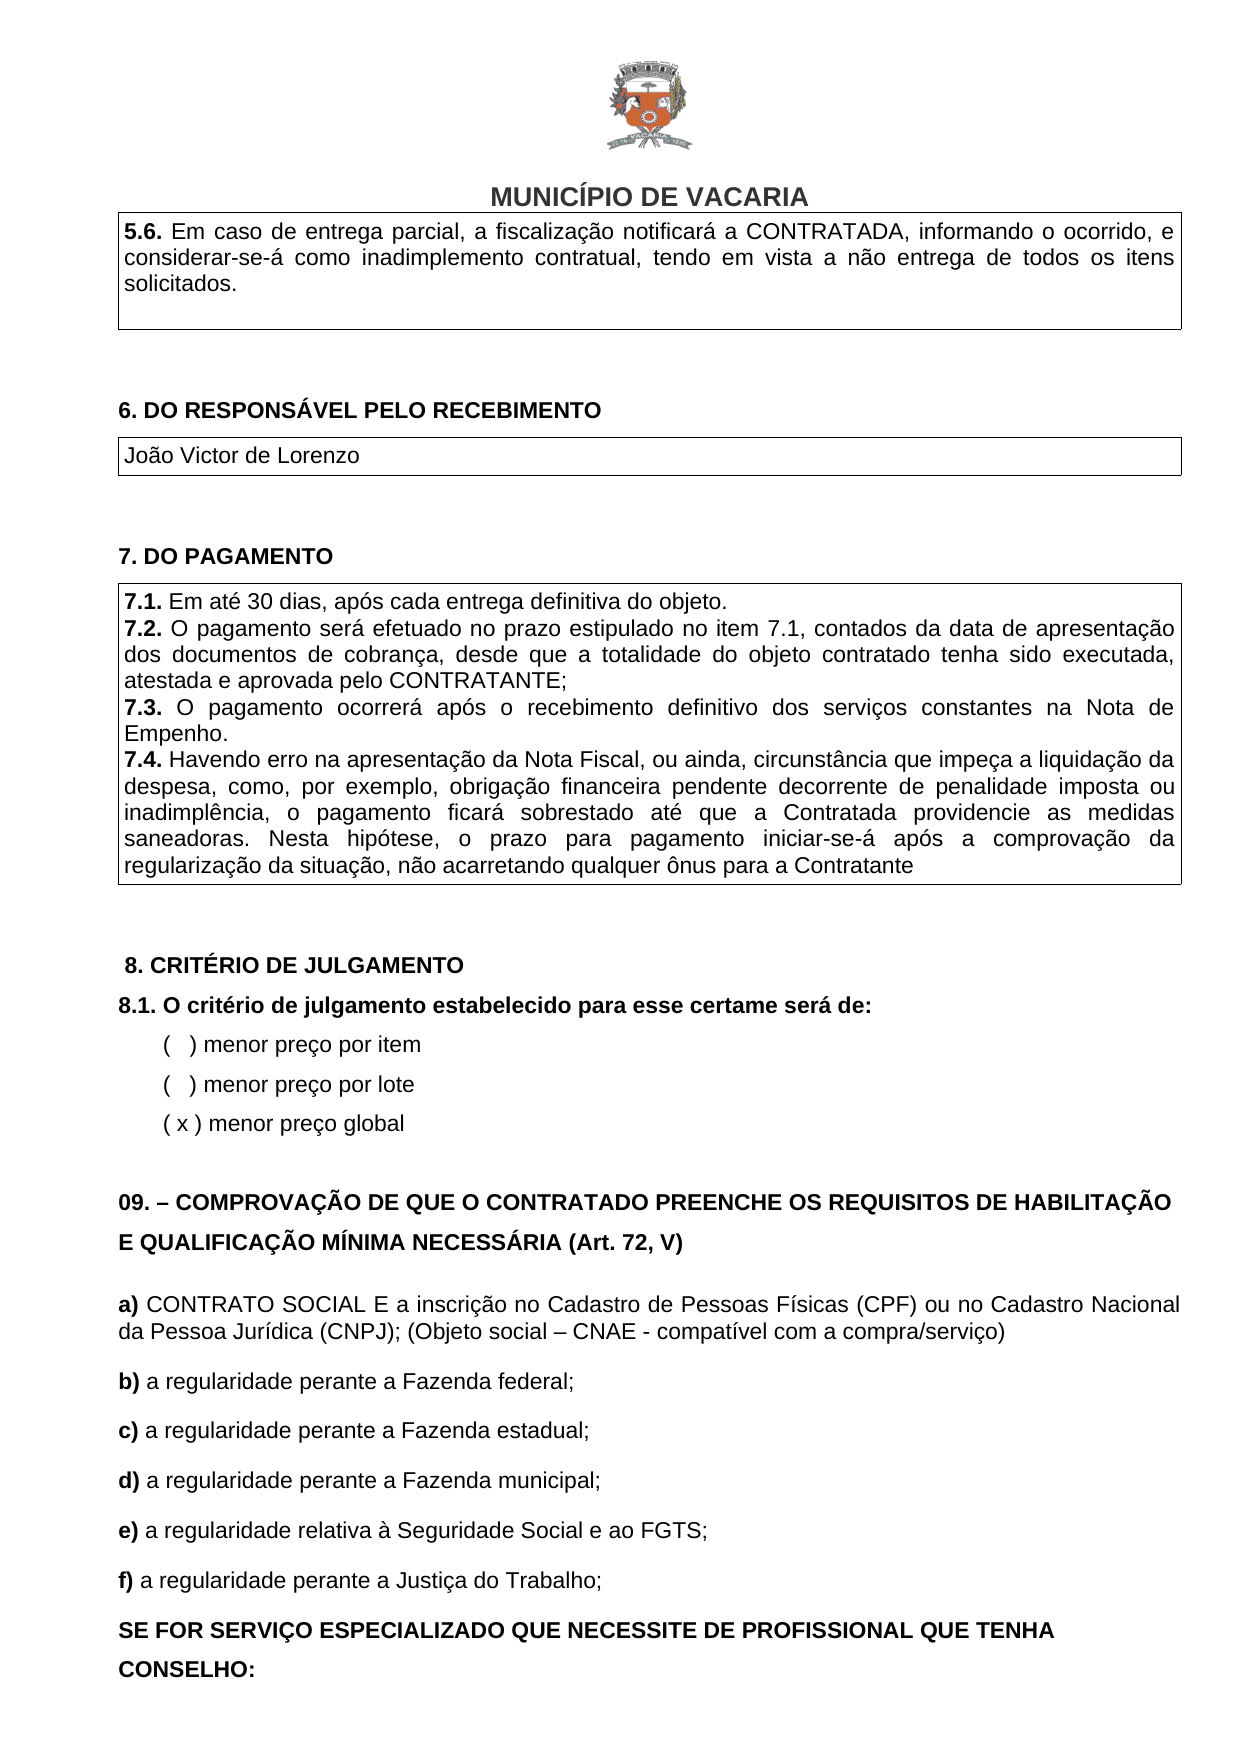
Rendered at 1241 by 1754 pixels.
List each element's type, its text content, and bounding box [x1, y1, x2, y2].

text e) a regularidade relativa à Seguridade Social e ao FGTS; [118, 1517, 1181, 1543]
text b) a regularidade perante a Fazenda federal; [118, 1368, 1181, 1394]
text ( x ) menor preço global [118, 1110, 1181, 1136]
text ( ) menor preço por lote [118, 1071, 1181, 1097]
text ( ) menor preço por item [118, 1031, 1181, 1057]
list 09. – COMPROVAÇÃO DE QUE O CONTRATADO PREENCHE OS REQUISITOS DE HABILITAÇÃO E QUALIFICAÇÃO MÍNIMA NECESSÁRIA (Art. 72, V) [118, 1189, 1181, 1255]
text 8. CRITÉRIO DE JULGAMENTO [118, 952, 1181, 978]
text c) a regularidade perante a Fazenda estadual; [118, 1417, 1181, 1444]
text f) a regularidade perante a Justiça do Trabalho; [118, 1567, 1181, 1593]
text d) a regularidade perante a Fazenda municipal; [118, 1467, 1181, 1493]
table_header 7.1. Em até 30 dias, após cada entrega definitiva do objeto. 7.2. O pagamento será efetuado no prazo estipulado no item 7.1, contados da data de apresentação dos documentos de cobrança, desde que a totalidade do objeto contratado tenha sido executada, atestada e aprovada pelo CONTRATANTE; 7.3. O pagamento ocorrerá após o recebimento definitivo dos serviços constantes na Nota de Empenho. 7.4. Havendo erro na apresentação da Nota Fiscal, ou ainda, circunstância que impeça a liquidação da despesa, como, por exemplo, obrigação financeira pendente decorrente de penalidade imposta ou inadimplência, o pagamento ficará sobrestado até que a Contratada providencie as medidas saneadoras. Nesta hipótese, o prazo para pagamento iniciar-se-á após a comprovação da regularização da situação, não acarretando qualquer ônus para a Contratante [119, 584, 1181, 884]
table_header 5.6. Em caso de entrega parcial, a fiscalização notificará a CONTRATADA, informando o ocorrido, e considerar-se-á como inadimplemento contratual, tendo em vista a não entrega de todos os itens solicitados. [119, 213, 1181, 329]
text a) CONTRATO SOCIAL E a inscrição no Cadastro de Pessoas Físicas (CPF) ou no Cadastro Nacional da Pessoa Jurídica (CNPJ); (Objeto social – CNAE - compatível com a compra/serviço) [118, 1291, 1181, 1344]
text SE FOR SERVIÇO ESPECIALIZADO QUE NECESSITE DE PROFISSIONAL QUE TENHA CONSELHO: [118, 1617, 1181, 1682]
table_header João Victor de Lorenzo [119, 438, 1181, 474]
list 6. DO RESPONSÁVEL PELO RECEBIMENTO [118, 397, 1181, 423]
text 8.1. O critério de julgamento estabelecido para esse certame será de: [118, 992, 1181, 1018]
picture [606, 60, 693, 150]
list 7. DO PAGAMENTO [118, 543, 1181, 569]
